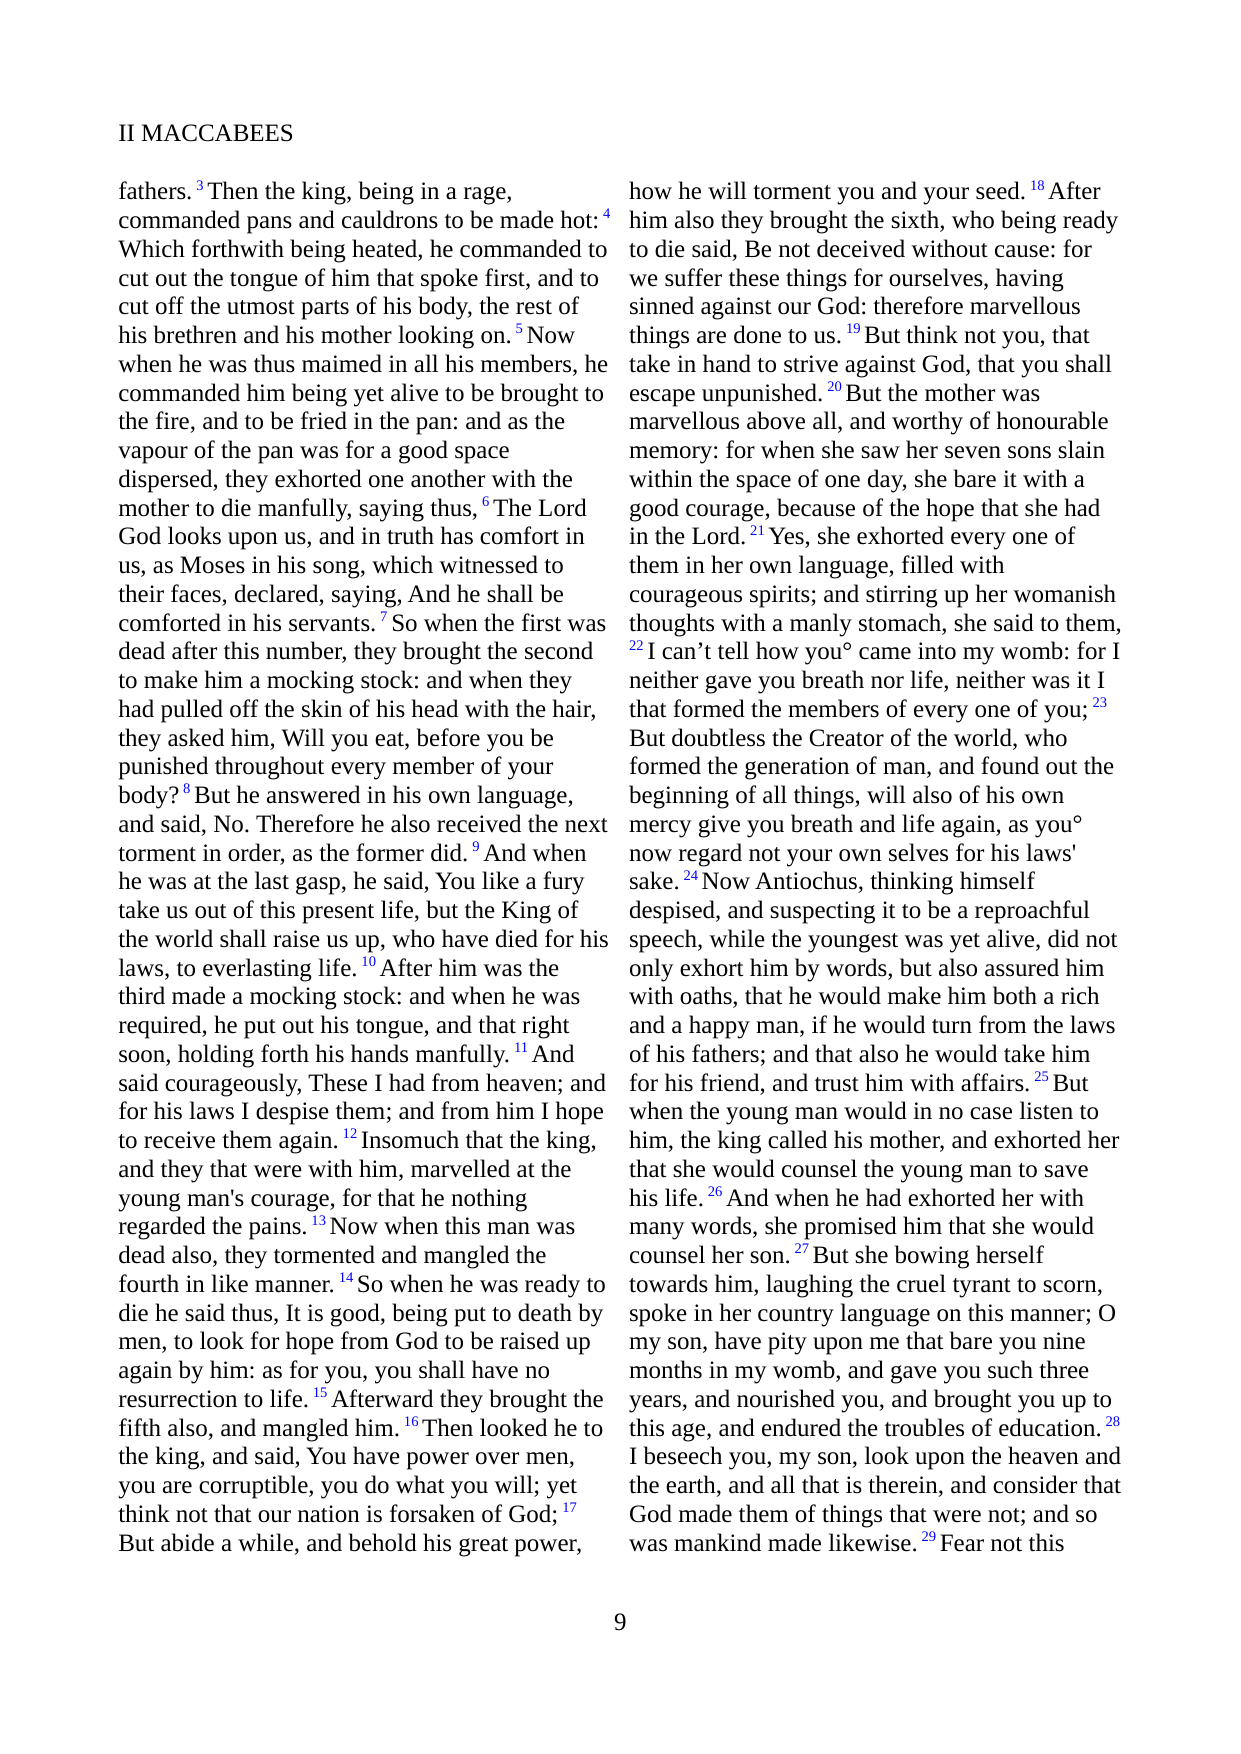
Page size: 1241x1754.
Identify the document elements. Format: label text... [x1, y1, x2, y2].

text how he will torment you and your seed. 18 After him also they brought the sixth, who being ready to die said, Be not deceived without cause: for we suffer these things for ourselves, having sinned against our God: therefore marvellous things are done to us. 19 But think not you, that take in hand to strive against God, that you shall escape unpunished. 20 But the mother was marvellous above all, and worthy of honourable memory: for when she saw her seven sons slain within the space of one day, she bare it with a good courage, because of the hope that she had in the Lord. 21 Yes, she exhorted every one of them in her own language, filled with courageous spirits; and stirring up her womanish thoughts with a manly stomach, she said to them, 22 I can’t tell how you° came into my womb: for I neither gave you breath nor life, neither was it I that formed the members of every one of you; 23 But doubtless the Creator of the world, who formed the generation of man, and found out the beginning of all things, will also of his own mercy give you breath and life again, as you° now regard not your own selves for his laws' sake. 24 Now Antiochus, thinking himself despised, and suspecting it to be a reproachful speech, while the youngest was yet alive, did not only exhort him by words, but also assured him with oaths, that he would make him both a rich and a happy man, if he would turn from the laws of his fathers; and that also he would take him for his friend, and trust him with affairs. 25 But when the young man would in no case listen to him, the king called his mother, and exhorted her that she would counsel the young man to save his life. 26 And when he had exhorted her with many words, she promised him that she would counsel her son. 27 But she bowing herself towards him, laughing the cruel tyrant to scorn, spoke in her country language on this manner; O my son, have pity upon me that bare you nine months in my womb, and gave you such three years, and nourished you, and brought you up to this age, and endured the troubles of education. 28 I beseech you, my son, look upon the heaven and the earth, and all that is therein, and consider that God made them of things that were not; and so was mankind made likewise. 29 Fear not this [629, 176, 1122, 1556]
text fathers. 3 Then the king, being in a rage, commanded pans and cauldrons to be made hot: 4 Which forthwith being heated, he commanded to cut out the tongue of him that spoke first, and to cut off the utmost parts of his body, the rest of his brethren and his mother looking on. 5 Now when he was thus maimed in all his members, he commanded him being yet alive to be brought to the fire, and to be fried in the pan: and as the vapour of the pan was for a good space dispersed, they exhorted one another with the mother to die manfully, saying thus, 6 The Lord God looks upon us, and in truth has comfort in us, as Moses in his song, which witnessed to their faces, declared, saying, And he shall be comforted in his servants. 7 So when the first was dead after this number, they brought the second to make him a mocking stock: and when they had pulled off the skin of his head with the hair, they asked him, Will you eat, before you be punished throughout every member of your body? 8 But he answered in his own language, and said, No. Therefore he also received the next torment in order, as the former did. 9 And when he was at the last gasp, he said, You like a fury take us out of this present life, but the King of the world shall raise us up, who have died for his laws, to everlasting life. 10 After him was the third made a mocking stock: and when he was required, he put out his tongue, and that right soon, holding forth his hands manfully. 11 And said courageously, These I had from heaven; and for his laws I despise them; and from him I hope to receive them again. 12 Insomuch that the king, and they that were with him, marvelled at the young man's courage, for that he nothing regarded the pains. 13 Now when this man was dead also, they tormented and mangled the fourth in like manner. 14 So when he was ready to die he said thus, It is good, being put to death by men, to look for hope from God to be raised up again by him: as for you, you shall have no resurrection to life. 15 Afterward they brought the fifth also, and mangled him. 16 Then looked he to the king, and said, You have power over men, you are corruptible, you do what you will; yet think not that our nation is forsaken of God; 17 But abide a while, and behold his great power, [118, 176, 611, 1556]
